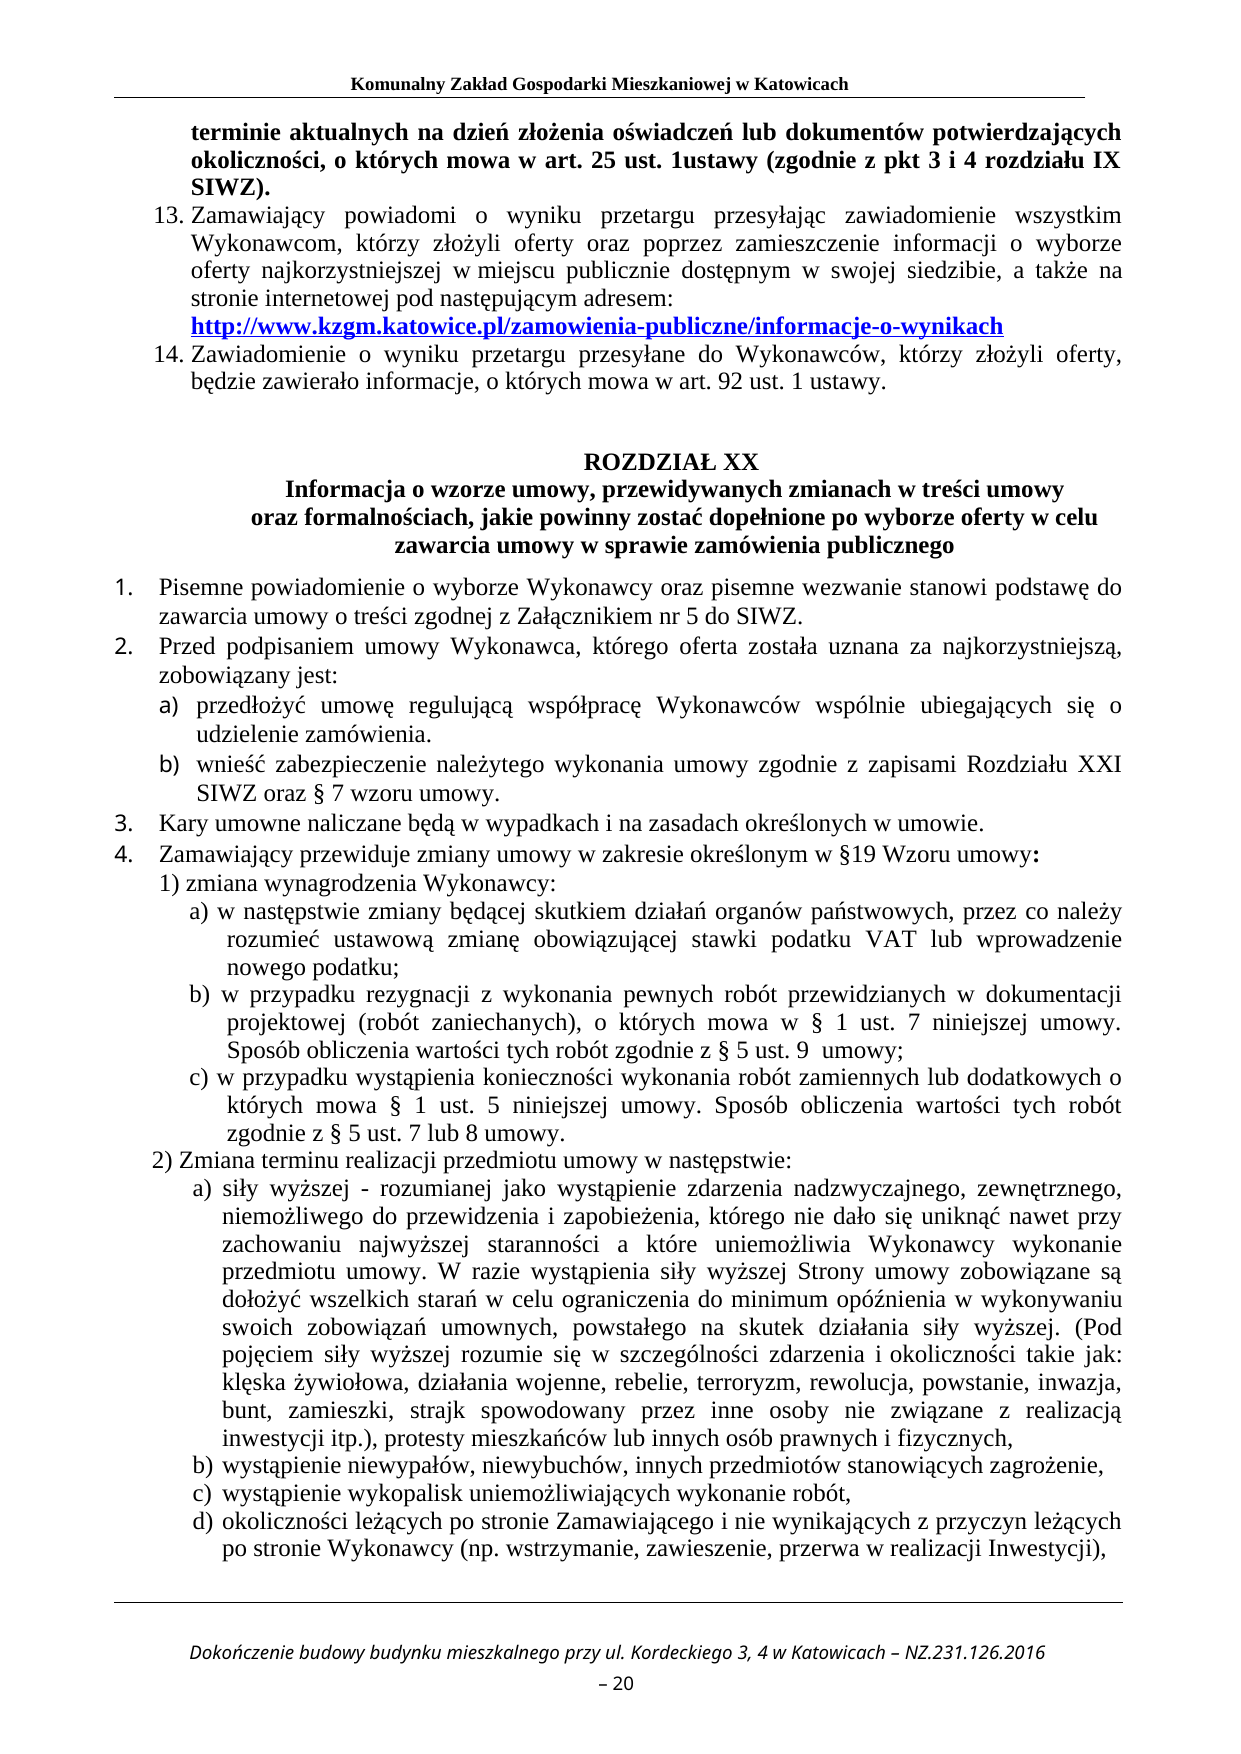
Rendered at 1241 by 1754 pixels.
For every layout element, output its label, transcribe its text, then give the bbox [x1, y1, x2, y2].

list Zamawiający powiadomi o wyniku przetargu przesyłając zawiadomienie wszystkim Wykonawcom, którzy złożyli oferty oraz poprzez zamieszczenie informacji o wyborze oferty najkorzystniejszej w miejscu publicznie dostępnym w swojej siedzibie, a także na stronie internetowej pod następującym adresem: http://www.kzgm.katowice.pl/zamowienia-publiczne/informacje-o-wynikach [153, 201, 1123, 340]
text c) w przypadku wystąpienia konieczności wykonania robót zamiennych lub dodatkowych o których mowa § 1 ust. 5 niniejszej umowy. Sposób obliczenia wartości tych robót zgodnie z § 5 ust. 7 lub 8 umowy. [189, 1063, 1123, 1147]
list ROZDZIAŁ XX Informacja o wzorze umowy, przewidywanych zmianach w treści umowy oraz formalnościach, jakie powinny zostać dopełnione po wyborze oferty w celu zawarcia umowy w sprawie zamówienia publicznego [151, 448, 1123, 559]
list przedłożyć umowę regulującą współpracę Wykonawców wspólnie ubiegających się o udzielenie zamówienia. [158, 689, 1123, 748]
list 1) zmiana wynagrodzenia Wykonawcy: [158, 869, 1123, 897]
text a) w następstwie zmiany będącej skutkiem działań organów państwowych, przez co należy rozumieć ustawową zmianę obowiązującej stawki podatku VAT lub wprowadzenie nowego podatku; [189, 897, 1123, 980]
list Zawiadomienie o wyniku przetargu przesyłane do Wykonawców, którzy złożyli oferty, będzie zawierało informacje, o których mowa w art. 92 ust. 1 ustawy. [153, 340, 1123, 395]
list Pisemne powiadomienie o wyborze Wykonawcy oraz pisemne wezwanie stanowi podstawę do zawarcia umowy o treści zgodnej z Załącznikiem nr 5 do SIWZ. [114, 571, 1123, 630]
list okoliczności leżących po stronie Zamawiającego i nie wynikających z przyczyn leżących po stronie Wykonawcy (np. wstrzymanie, zawieszenie, przerwa w realizacji Inwestycji), [192, 1507, 1123, 1562]
list Kary umowne naliczane będą w wypadkach i na zasadach określonych w umowie. [114, 807, 1123, 838]
text 2) Zmiana terminu realizacji przedmiotu umowy w następstwie: [152, 1147, 1123, 1174]
list wystąpienie wykopalisk uniemożliwiających wykonanie robót, [192, 1479, 1123, 1507]
text b) w przypadku rezygnacji z wykonania pewnych robót przewidzianych w dokumentacji projektowej (robót zaniechanych), o których mowa w § 1 ust. 7 niniejszej umowy. Sposób obliczenia wartości tych robót zgodnie z § 5 ust. 9 umowy; [189, 980, 1123, 1063]
list wystąpienie niewypałów, niewybuchów, innych przedmiotów stanowiących zagrożenie, [192, 1451, 1123, 1479]
list Przed podpisaniem umowy Wykonawca, którego oferta została uznana za najkorzystniejszą, zobowiązany jest: [114, 630, 1123, 689]
text a) siły wyższej - rozumianej jako wystąpienie zdarzenia nadzwyczajnego, zewnętrznego, niemożliwego do przewidzenia i zapobieżenia, którego nie dało się uniknąć nawet przy zachowaniu najwyższej staranności a które uniemożliwia Wykonawcy wykonanie przedmiotu umowy. W razie wystąpienia siły wyższej Strony umowy zobowiązane są dołożyć wszelkich starań w celu ograniczenia do minimum opóźnienia w wykonywaniu swoich zobowiązań umownych, powstałego na skutek działania siły wyższej. (Pod pojęciem siły wyższej rozumie się w szczególności zdarzenia i okoliczności takie jak: klęska żywiołowa, działania wojenne, rebelie, terroryzm, rewolucja, powstanie, inwazja, bunt, zamieszki, strajk spowodowany przez inne osoby nie związane z realizacją inwestycji itp.), protesty mieszkańców lub innych osób prawnych i fizycznych, [192, 1174, 1123, 1451]
list wnieść zabezpieczenie należytego wykonania umowy zgodnie z zapisami Rozdziału XXI SIWZ oraz § 7 wzoru umowy. [158, 748, 1123, 807]
list Zamawiający przewiduje zmiany umowy w zakresie określonym w §19 Wzoru umowy: [114, 838, 1123, 869]
list terminie aktualnych na dzień złożenia oświadczeń lub dokumentów potwierdzających okoliczności, o których mowa w art. 25 ust. 1ustawy (zgodnie z pkt 3 i 4 rozdziału IX SIWZ). [153, 118, 1123, 201]
